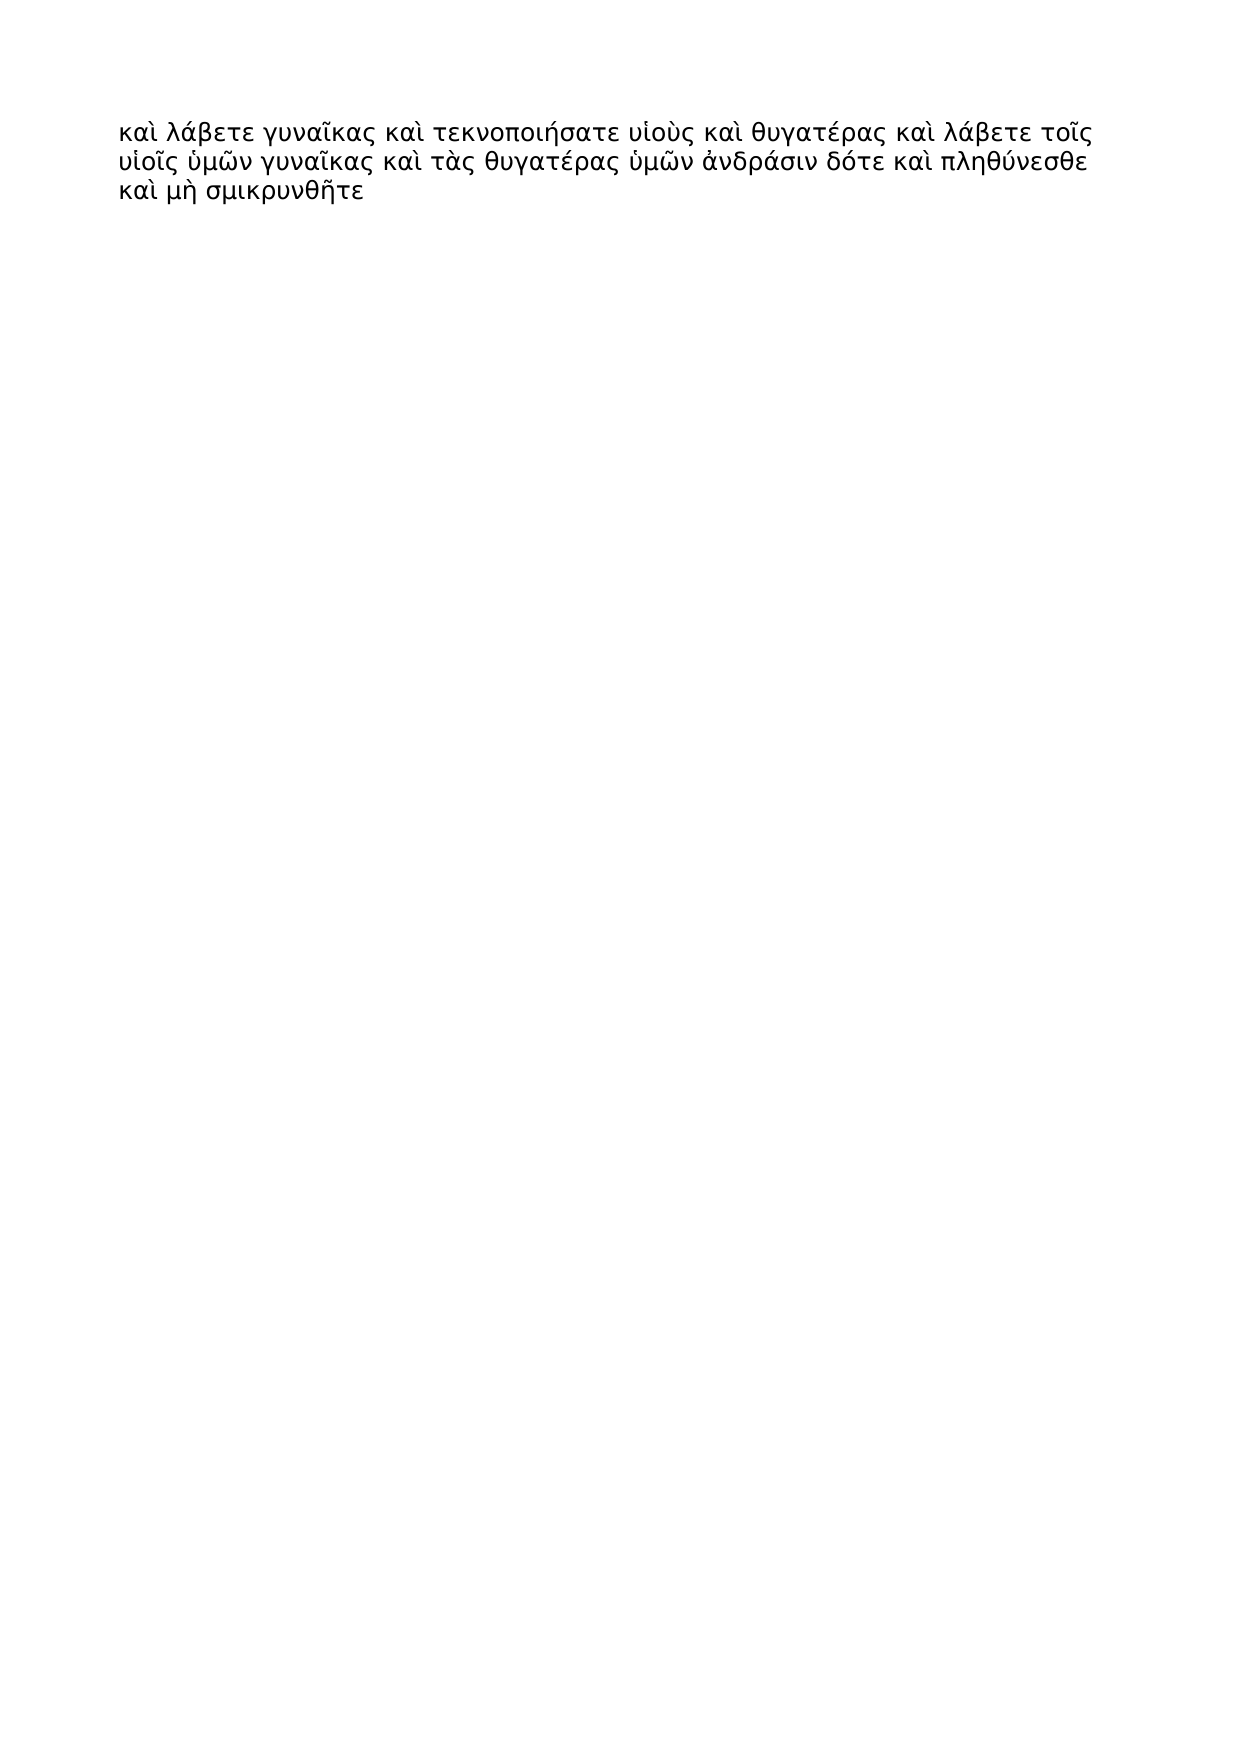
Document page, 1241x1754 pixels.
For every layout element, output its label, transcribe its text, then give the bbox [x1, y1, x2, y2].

text καὶ λάβετε γυναῖκας καὶ τεκνοποιήσατε υἱοὺς καὶ θυγατέρας καὶ λάβετε τοῖς υἱοῖς ὑμῶν γυναῖκας καὶ τὰς θυγατέρας ὑμῶν ἀνδράσιν δότε καὶ πληθύνεσθε καὶ μὴ σμικρυνθῆτε [118, 118, 1122, 206]
